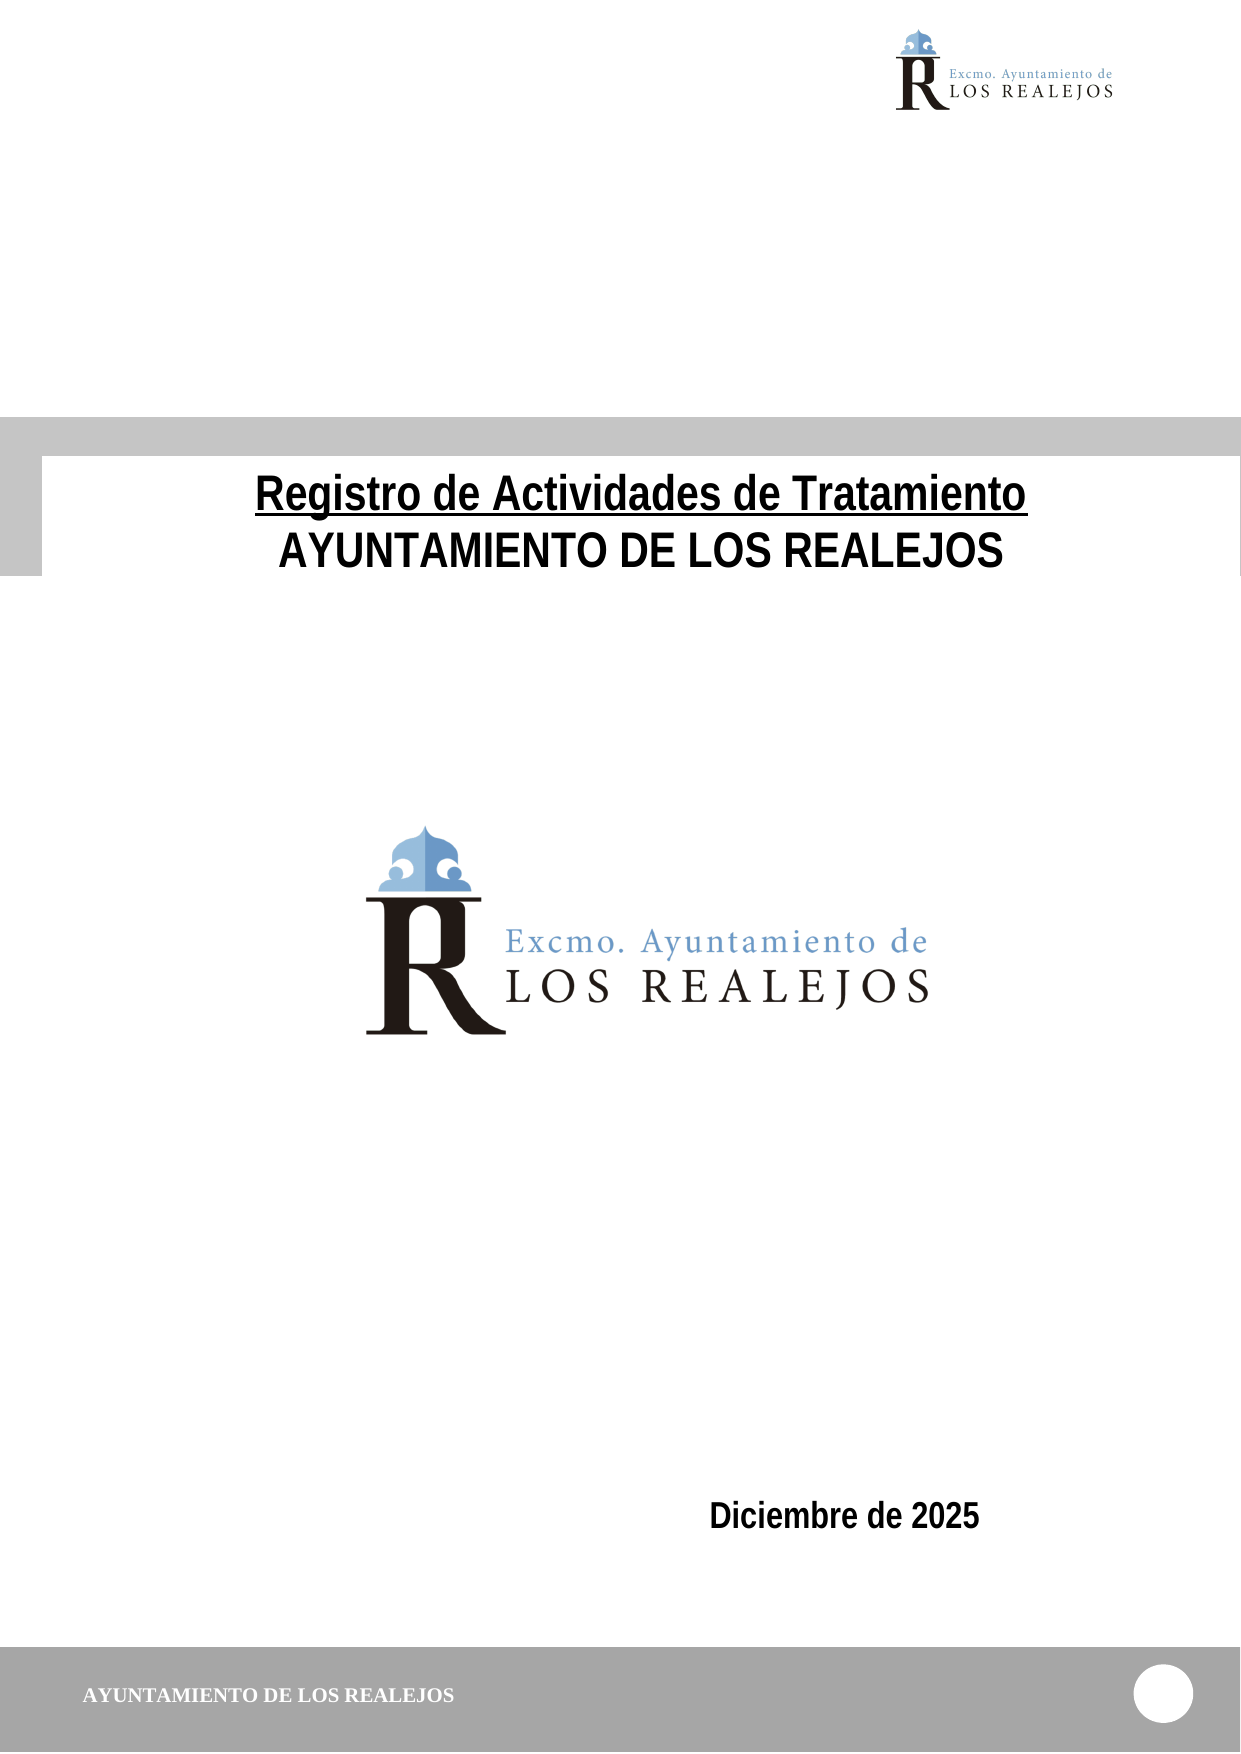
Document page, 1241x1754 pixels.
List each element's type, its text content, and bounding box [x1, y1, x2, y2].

text Registro de Actividades de Tratamiento [57, 463, 1225, 521]
text AYUNTAMIENTO DE LOS REALEJOS [57, 521, 1225, 578]
text Diciembre de 2025 [630, 1493, 1059, 1536]
